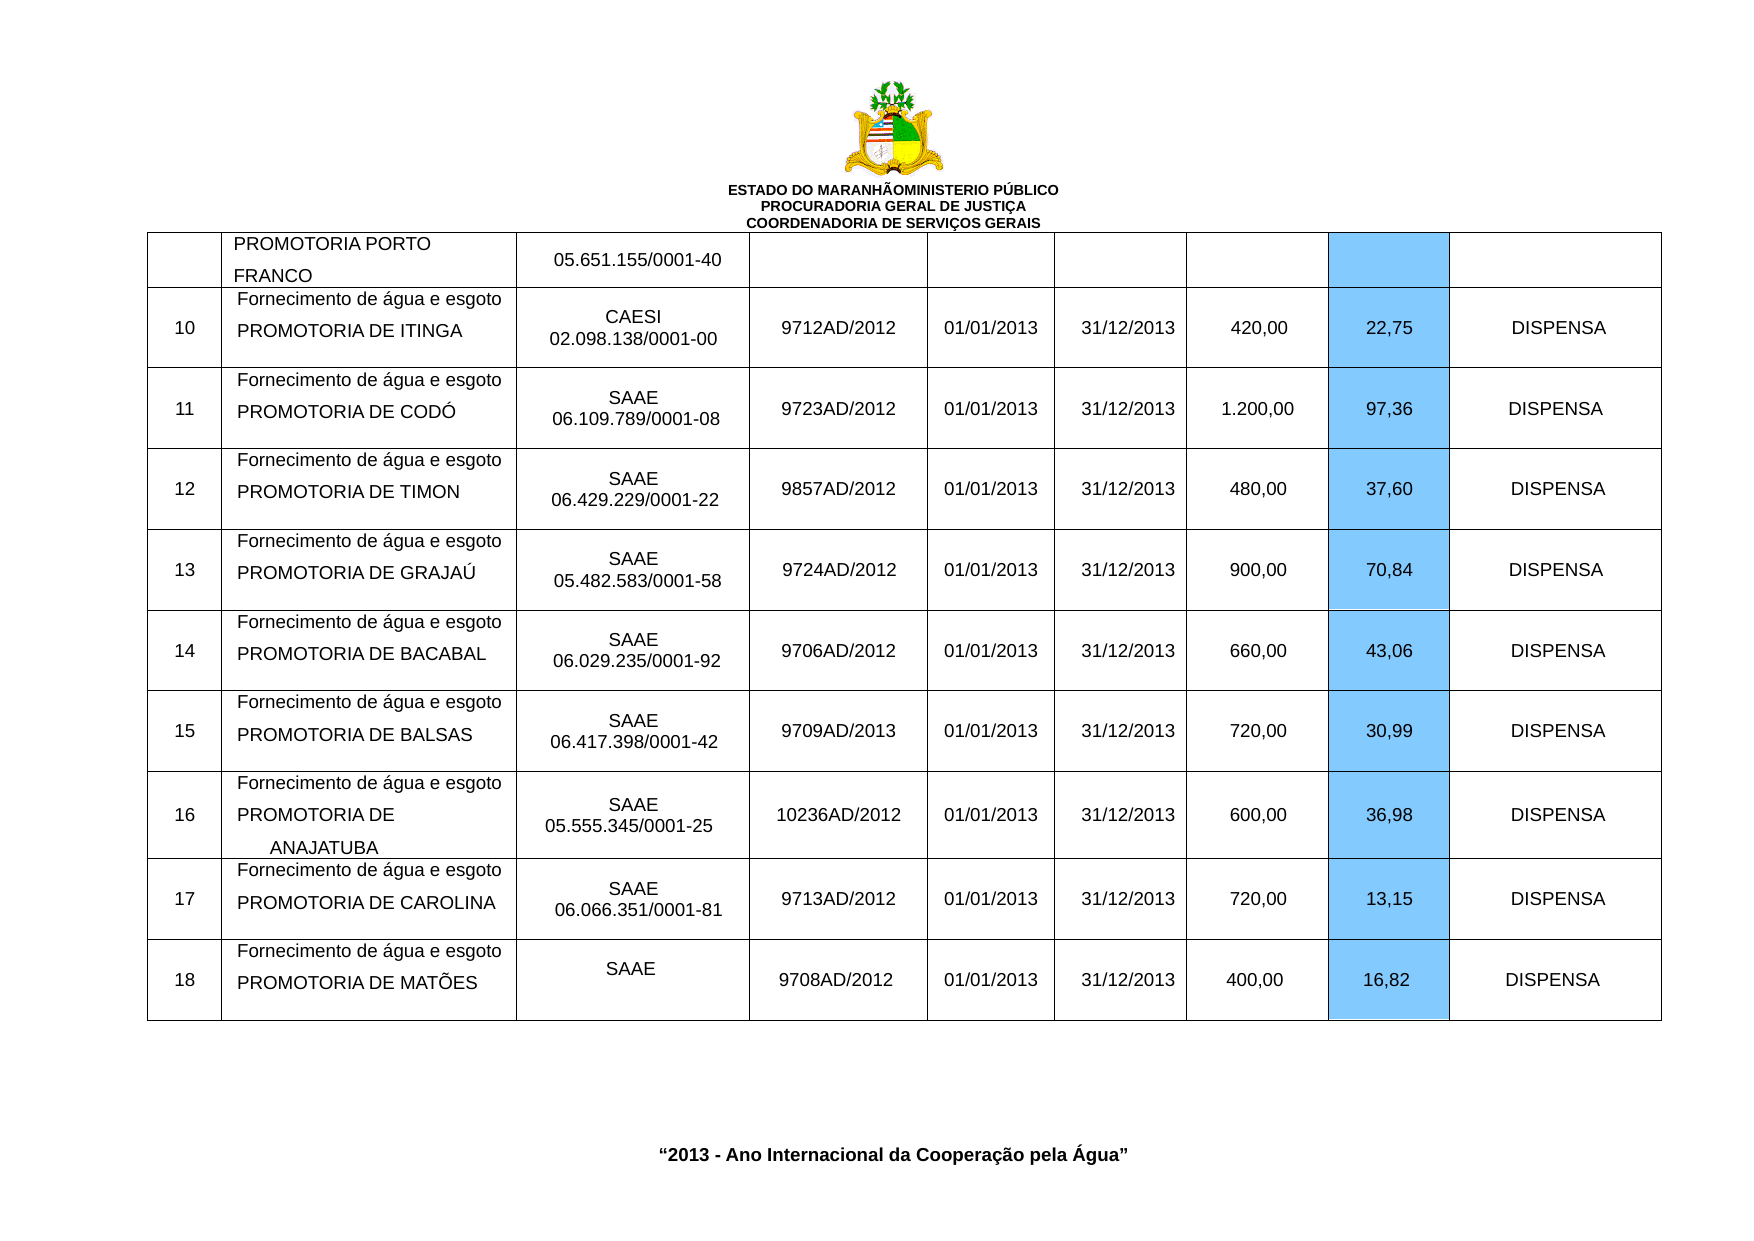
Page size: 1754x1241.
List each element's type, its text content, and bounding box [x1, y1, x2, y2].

picture [839, 75, 948, 182]
table_cell Fornecimento de água e esgoto PROMOTORIA DE MATÕES [222, 940, 516, 1019]
table_cell SAAE [517, 940, 749, 1019]
table_cell 1.200,00 [1187, 368, 1328, 448]
table_cell 12 [148, 449, 221, 529]
table_cell Fornecimento de água e esgoto PROMOTORIA DE ANAJATUBA [222, 772, 516, 858]
table_cell 01/01/2013 [928, 368, 1054, 448]
table_cell 400,00 [1187, 940, 1328, 1019]
table_cell 31/12/2013 [1055, 691, 1186, 771]
table_cell 660,00 [1187, 611, 1328, 690]
table_cell 11 [148, 368, 221, 448]
table_cell 30,99 [1329, 691, 1449, 771]
table_cell Fornecimento de água e esgoto PROMOTORIA DE GRAJAÚ [222, 530, 516, 609]
table_cell 31/12/2013 [1055, 288, 1186, 367]
table_cell [1187, 233, 1328, 287]
table_cell 9724AD/2012 [750, 530, 927, 609]
table_cell [928, 233, 1054, 287]
table_cell Fornecimento de água e esgoto PROMOTORIA DE TIMON [222, 449, 516, 529]
table_cell 600,00 [1187, 772, 1328, 858]
table_cell 13,15 [1329, 859, 1449, 939]
table_cell [1055, 233, 1186, 287]
table_cell 01/01/2013 [928, 611, 1054, 690]
table_cell 43,06 [1329, 611, 1449, 690]
table_cell 9712AD/2012 [750, 288, 927, 367]
table_cell 01/01/2013 [928, 772, 1054, 858]
table_cell SAAE 05.555.345/0001-25 [517, 772, 749, 858]
table_cell 13 [148, 530, 221, 609]
table_cell 9713AD/2012 [750, 859, 927, 939]
table_cell PROMOTORIA PORTO FRANCO [222, 233, 516, 287]
table_cell 480,00 [1187, 449, 1328, 529]
table_cell 36,98 [1329, 772, 1449, 858]
table_cell DISPENSA [1450, 940, 1661, 1019]
table_cell DISPENSA [1450, 530, 1661, 609]
table_cell 16,82 [1329, 940, 1449, 1019]
table_cell [750, 233, 927, 287]
table_cell 01/01/2013 [928, 940, 1054, 1019]
table_cell Fornecimento de água e esgoto PROMOTORIA DE ITINGA [222, 288, 516, 367]
table_cell 9723AD/2012 [750, 368, 927, 448]
table_cell DISPENSA [1450, 368, 1661, 448]
table_cell 01/01/2013 [928, 691, 1054, 771]
table_cell DISPENSA [1450, 288, 1661, 367]
table_cell DISPENSA [1450, 611, 1661, 690]
table_cell 9709AD/2013 [750, 691, 927, 771]
table_cell 15 [148, 691, 221, 771]
table_cell 10236AD/2012 [750, 772, 927, 858]
table_cell 9706AD/2012 [750, 611, 927, 690]
table_cell 97,36 [1329, 368, 1449, 448]
table_cell Fornecimento de água e esgoto PROMOTORIA DE BACABAL [222, 611, 516, 690]
table_cell 720,00 [1187, 859, 1328, 939]
table_cell Fornecimento de água e esgoto PROMOTORIA DE BALSAS [222, 691, 516, 771]
table_cell 01/01/2013 [928, 530, 1054, 609]
table_cell 70,84 [1329, 530, 1449, 609]
table_cell 420,00 [1187, 288, 1328, 367]
table_cell 31/12/2013 [1055, 368, 1186, 448]
table_cell 17 [148, 859, 221, 939]
table_cell 22,75 [1329, 288, 1449, 367]
table_cell DISPENSA [1450, 859, 1661, 939]
table_cell 31/12/2013 [1055, 530, 1186, 609]
table_cell SAAE 05.482.583/0001-58 [517, 530, 749, 609]
table_cell Fornecimento de água e esgoto PROMOTORIA DE CAROLINA [222, 859, 516, 939]
table_cell [1450, 233, 1661, 287]
table_cell 01/01/2013 [928, 859, 1054, 939]
table_cell 9857AD/2012 [750, 449, 927, 529]
table_cell 9708AD/2012 [750, 940, 927, 1019]
table_cell SAAE 06.109.789/0001-08 [517, 368, 749, 448]
table_cell 18 [148, 940, 221, 1019]
table_cell DISPENSA [1450, 691, 1661, 771]
table_cell Fornecimento de água e esgoto PROMOTORIA DE CODÓ [222, 368, 516, 448]
table_cell 01/01/2013 [928, 449, 1054, 529]
table_cell [148, 233, 221, 287]
table_cell 16 [148, 772, 221, 858]
table_cell 31/12/2013 [1055, 940, 1186, 1019]
table_cell DISPENSA [1450, 772, 1661, 858]
table_cell 14 [148, 611, 221, 690]
table_cell SAAE 06.066.351/0001-81 [517, 859, 749, 939]
table_cell 37,60 [1329, 449, 1449, 529]
table_cell 31/12/2013 [1055, 449, 1186, 529]
table_cell 900,00 [1187, 530, 1328, 609]
table_cell 31/12/2013 [1055, 772, 1186, 858]
table_cell CAESI 02.098.138/0001-00 [517, 288, 749, 367]
table_cell 720,00 [1187, 691, 1328, 771]
table_cell DISPENSA [1450, 449, 1661, 529]
table_cell 01/01/2013 [928, 288, 1054, 367]
table_cell 31/12/2013 [1055, 611, 1186, 690]
table_cell SAAE 06.417.398/0001-42 [517, 691, 749, 771]
table_cell SAAE 06.429.229/0001-22 [517, 449, 749, 529]
table_cell 10 [148, 288, 221, 367]
table_cell SAAE 06.029.235/0001-92 [517, 611, 749, 690]
table_cell 31/12/2013 [1055, 859, 1186, 939]
table_cell 05.651.155/0001-40 [517, 233, 749, 287]
table_cell [1329, 233, 1449, 287]
